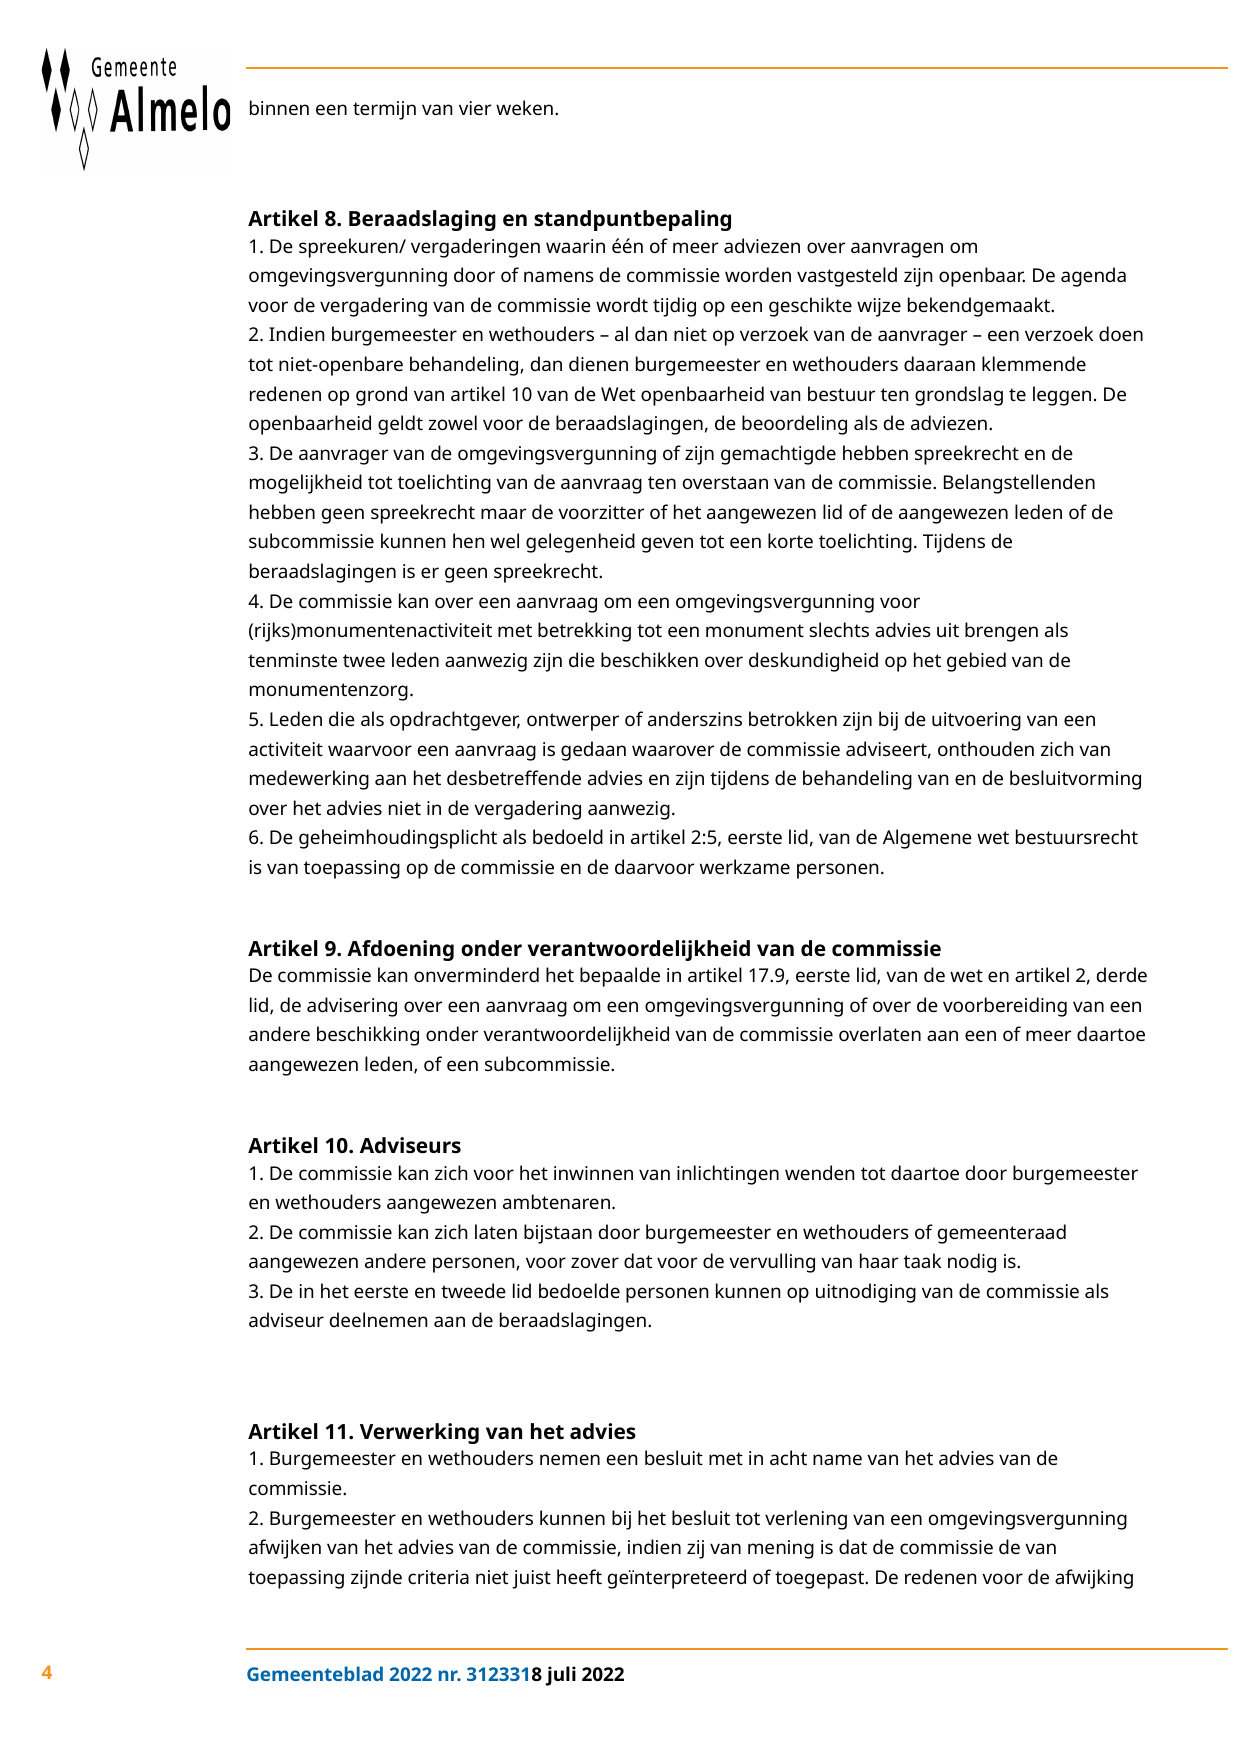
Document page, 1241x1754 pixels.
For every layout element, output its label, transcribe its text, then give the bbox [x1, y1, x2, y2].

text 4. De commissie kan over een aanvraag om een omgevingsvergunning voor (rijks)monumentenactiviteit met betrekking tot een monument slechts advies uit brengen als tenminste twee leden aanwezig zijn die beschikken over deskundigheid op het gebied van de monumentenzorg. [248, 588, 1152, 702]
text De commissie kan onverminderd het bepaalde in artikel 17.9, eerste lid, van de wet en artikel 2, derde lid, de advisering over een aanvraag om een omgevingsvergunning of over de voorbereiding van een andere beschikking onder verantwoordelijkheid van de commissie overlaten aan een of meer daartoe aangewezen leden, of een subcommissie. [248, 962, 1152, 1077]
text Artikel 10. Adviseurs [248, 1131, 1152, 1160]
text 3. De in het eerste en tweede lid bedoelde personen kunnen op uitnodiging van de commissie als adviseur deelnemen aan de beraadslagingen. [248, 1278, 1152, 1333]
text Artikel 8. Beraadslaging en standpuntbepaling [248, 204, 1152, 233]
text 2. De commissie kan zich laten bijstaan door burgemeester en wethouders of gemeenteraad aangewezen andere personen, voor zover dat voor de vervulling van haar taak nodig is. [248, 1219, 1152, 1274]
text 1. De commissie kan zich voor het inwinnen van inlichtingen wenden tot daartoe door burgemeester en wethouders aangewezen ambtenaren. [248, 1160, 1152, 1215]
text 3. De aanvrager van de omgevingsvergunning of zijn gemachtigde hebben spreekrecht en de mogelijkheid tot toelichting van de aanvraag ten overstaan van de commissie. Belangstellenden hebben geen spreekrecht maar de voorzitter of het aangewezen lid of de aangewezen leden of de subcommissie kunnen hen wel gelegenheid geven tot een korte toelichting. Tijdens de beraadslagingen is er geen spreekrecht. [248, 440, 1152, 584]
text 1. De spreekuren/ vergaderingen waarin één of meer adviezen over aanvragen om omgevingsvergunning door of namens de commissie worden vastgesteld zijn openbaar. De agenda voor de vergadering van de commissie wordt tijdig op een geschikte wijze bekendgemaakt. [248, 233, 1152, 318]
text binnen een termijn van vier weken. [248, 95, 1152, 121]
text 1. Burgemeester en wethouders nemen een besluit met in acht name van het advies van de commissie. [248, 1446, 1152, 1501]
text 2. Indien burgemeester en wethouders – al dan niet op verzoek van de aanvrager – een verzoek doen tot niet-openbare behandeling, dan dienen burgemeester en wethouders daaraan klemmende redenen op grond van artikel 10 van de Wet openbaarheid van bestuur ten grondslag te leggen. De openbaarheid geldt zowel voor de beraadslagingen, de beoordeling als de adviezen. [248, 322, 1152, 436]
text 2. Burgemeester en wethouders kunnen bij het besluit tot verlening van een omgevingsvergunning afwijken van het advies van de commissie, indien zij van mening is dat de commissie de van toepassing zijnde criteria niet juist heeft geïnterpreteerd of toegepast. De redenen voor de afwijking [248, 1505, 1152, 1590]
text 6. De geheimhoudingsplicht als bedoeld in artikel 2:5, eerste lid, van de Algemene wet bestuursrecht is van toepassing op de commissie en de daarvoor werkzame personen. [248, 824, 1152, 880]
picture [41, 47, 231, 172]
text 5. Leden die als opdrachtgever, ontwerper of anderszins betrokken zijn bij de uitvoering van een activiteit waarvoor een aanvraag is gedaan waarover de commissie adviseert, onthouden zich van medewerking aan het desbetreffende advies en zijn tijdens de behandeling van en de besluitvorming over het advies niet in de vergadering aanwezig. [248, 706, 1152, 821]
text Artikel 9. Afdoening onder verantwoordelijkheid van de commissie [248, 934, 1152, 962]
text Artikel 11. Verwerking van het advies [248, 1417, 1152, 1446]
